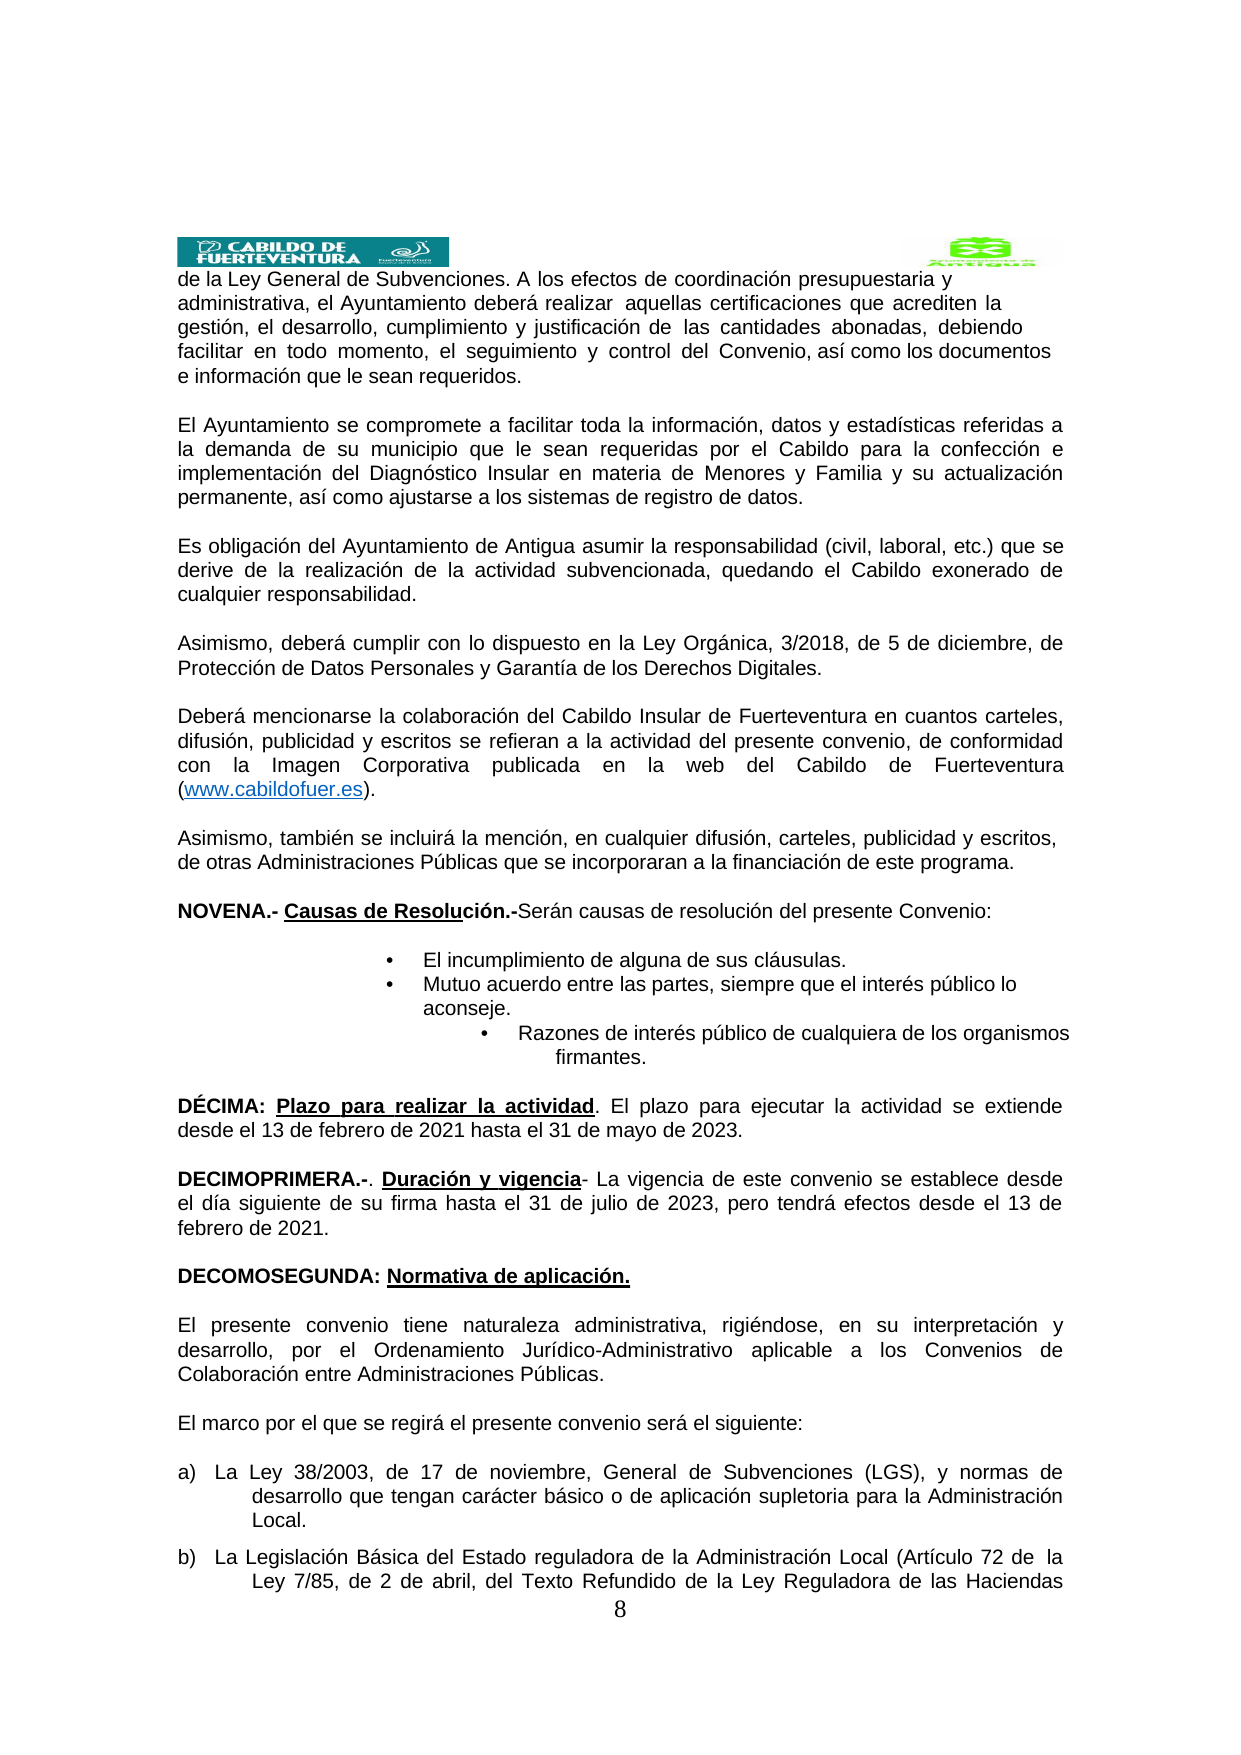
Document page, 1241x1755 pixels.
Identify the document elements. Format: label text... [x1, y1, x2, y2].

text Asimismo, también se incluirá la mención, en cualquier difusión, carteles, publicidad y escritos, de otras Administraciones Públicas que se incorporaran a la financiación de este programa. [177, 826, 1064, 874]
text DÉCIMA: Plazo para realizar la actividad. El plazo para ejecutar la actividad se extiende desde el 13 de febrero de 2021 hasta el 31 de mayo de 2023. [177, 1094, 1064, 1142]
list Razones de interés público de cualquiera de los organismos firmantes. [481, 1021, 1076, 1068]
picture [900, 237, 1064, 267]
text DECIMOPRIMERA.-. Duración y vigencia- La vigencia de este convenio se establece desde el día siguiente de su firma hasta el 31 de julio de 2023, pero tendrá efectos desde el 13 de febrero de 2021. [177, 1167, 1064, 1239]
text NOVENA.- Causas de Resolución.-Serán causas de resolución del presente Convenio: [177, 899, 1076, 923]
list El incumplimiento de alguna de sus cláusulas. [386, 948, 1076, 972]
subtitle DECOMOSEGUNDA: Normativa de aplicación. [177, 1264, 1076, 1288]
text El presente convenio tiene naturaleza administrativa, rigiéndose, en su interpretación y desarrollo, por el Ordenamiento Jurídico-Administrativo aplicable a los Convenios de Colaboración entre Administraciones Públicas. [177, 1313, 1064, 1386]
text Es obligación del Ayuntamiento de Antigua asumir la responsabilidad (civil, laboral, etc.) que se derive de la realización de la actividad subvencionada, quedando el Cabildo exonerado de cualquier responsabilidad. [177, 534, 1064, 606]
list La Ley 38/2003, de 17 de noviembre, General de Subvenciones (LGS), y normas de desarrollo que tengan carácter básico o de aplicación supletoria para la Administración Local. [178, 1459, 1064, 1532]
list Mutuo acuerdo entre las partes, siempre que el interés público lo aconseje. [386, 972, 1076, 1020]
picture [177, 237, 450, 267]
text El marco por el que se regirá el presente convenio será el siguiente: [177, 1411, 1076, 1434]
text Asimismo, deberá cumplir con lo dispuesto en la Ley Orgánica, 3/2018, de 5 de diciembre, de Protección de Datos Personales y Garantía de los Derechos Digitales. [177, 631, 1064, 679]
list La Legislación Básica del Estado reguladora de la Administración Local (Artículo 72 de la Ley 7/85, de 2 de abril, del Texto Refundido de la Ley Reguladora de las Haciendas [178, 1545, 1064, 1593]
text Deberá mencionarse la colaboración del Cabildo Insular de Fuerteventura en cuantos carteles, difusión, publicidad y escritos se refieran a la actividad del presente convenio, de conformidad con la Imagen Corporativa publicada en la web del Cabildo de Fuerteventura (www.cabildofuer.es). [177, 704, 1064, 801]
text de la Ley General de Subvenciones. A los efectos de coordinación presupuestaria y administrativa, el Ayuntamiento deberá realizar aquellas certificaciones que acrediten la gestión, el desarrollo, cumplimiento y justificación de las cantidades abonadas, debiendo facilitar en todo momento, el seguimiento y control del Convenio, así como los documentos e información que le sean requeridos. [177, 267, 1064, 387]
text El Ayuntamiento se compromete a facilitar toda la información, datos y estadísticas referidas a la demanda de su municipio que le sean requeridas por el Cabildo para la confección e implementación del Diagnóstico Insular en materia de Menores y Familia y su actualización permanente, así como ajustarse a los sistemas de registro de datos. [177, 412, 1064, 509]
